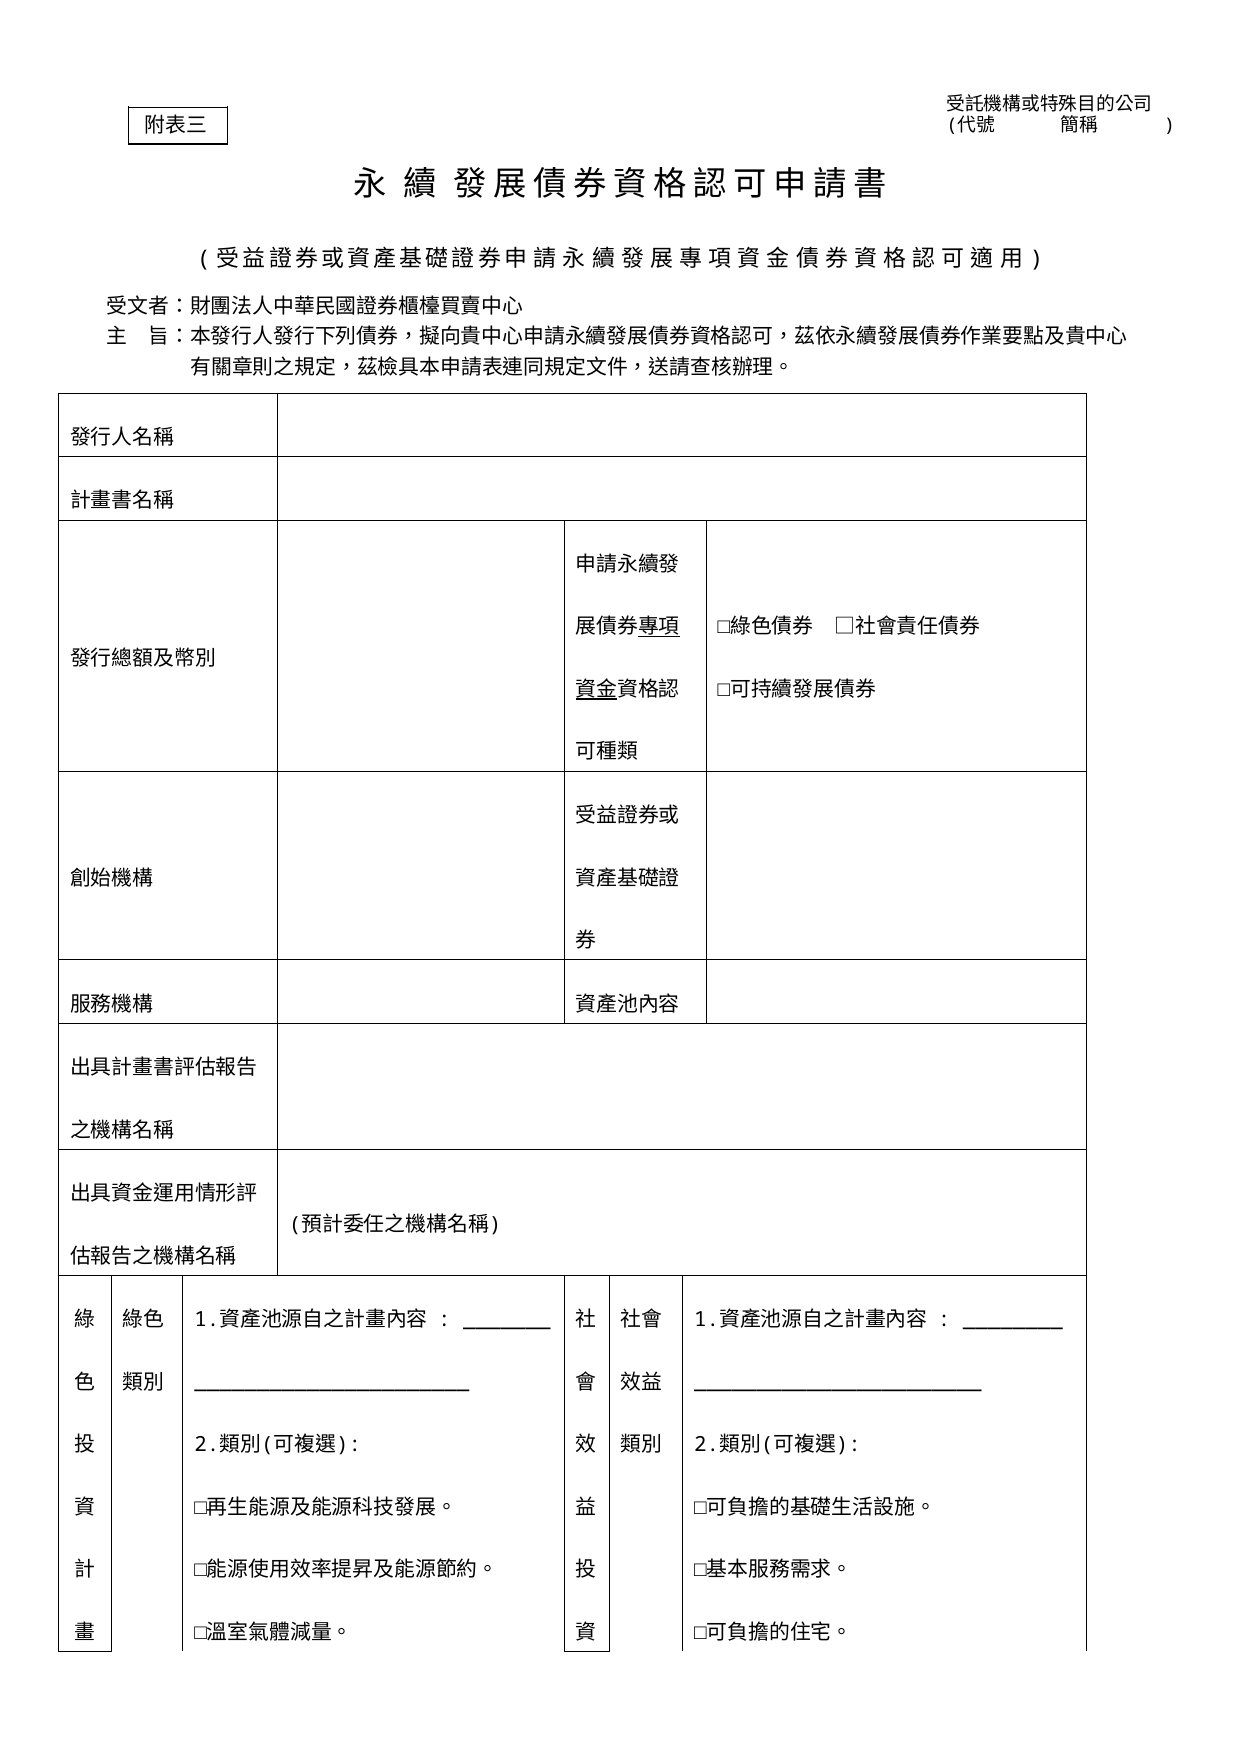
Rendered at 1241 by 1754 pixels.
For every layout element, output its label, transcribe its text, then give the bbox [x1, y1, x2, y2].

table_cell 創始機構 [59, 772, 277, 959]
table_cell [278, 521, 564, 771]
text 受文者：財團法人中華民國證券櫃檯買賣中心 [106, 289, 1134, 320]
table_cell [278, 1024, 1086, 1149]
table_cell [707, 960, 1086, 1023]
text 永 續 發展債券資格認可申請書 [106, 139, 1134, 202]
table_cell 服務機構 [59, 960, 277, 1023]
table_cell 出具資金運用情形評估報告之機構名稱 [59, 1150, 277, 1275]
table_cell 1.資產池源自之計畫內容 : _______________________________ 2.類別(可複選): □可負擔的基礎生活設施。 □基本服務需求。 □可負擔的住宅。 [683, 1276, 1086, 1651]
table_cell 綠色投資計畫 [59, 1276, 111, 1651]
table_cell [278, 960, 564, 1023]
table_cell [707, 772, 1086, 959]
table_cell 申請永續發展債券專項資金資格認可種類 [565, 521, 706, 771]
table_cell 出具計畫書評估報告之機構名稱 [59, 1024, 277, 1149]
text (受益證券或資產基礎證券申請永續發展專項資金債券資格認可適用) [106, 214, 1134, 277]
table_cell [278, 772, 564, 959]
text 主 旨：本發行人發行下列債券，擬向貴中心申請永續發展債券資格認可，茲依永續發展債券作業要點及貴中心有關章則之規定，茲檢具本申請表連同規定文件，送請查核辦理。 [106, 320, 1134, 380]
table_header [278, 394, 1086, 456]
table_cell 社會效益類別 [610, 1276, 682, 1651]
table_header 發行人名稱 [59, 394, 277, 456]
text 附表三 [144, 108, 212, 135]
table_cell □綠色債券 □社會責任債券 □可持續發展債券 [707, 521, 1086, 771]
text 受託機構或特殊目的公司 [946, 94, 1185, 115]
text (代號 簡稱 ) [946, 115, 1185, 136]
table_cell 社會效益投資 [565, 1276, 609, 1651]
table_cell 資產池內容 [565, 960, 706, 1023]
table_cell 受益證券或資產基礎證券 [565, 772, 706, 959]
table_cell 1.資產池源自之計畫內容 : _____________________________ 2.類別(可複選): □再生能源及能源科技發展。 □能源使用效率提昇及能源節約。 □溫室氣體減量。 [183, 1276, 564, 1651]
table_cell 綠色類別 [112, 1276, 182, 1651]
table_cell 計畫書名稱 [59, 457, 277, 520]
table_cell (預計委任之機構名稱) [278, 1150, 1086, 1275]
table_cell 發行總額及幣別 [59, 521, 277, 771]
table_cell [278, 457, 1086, 520]
